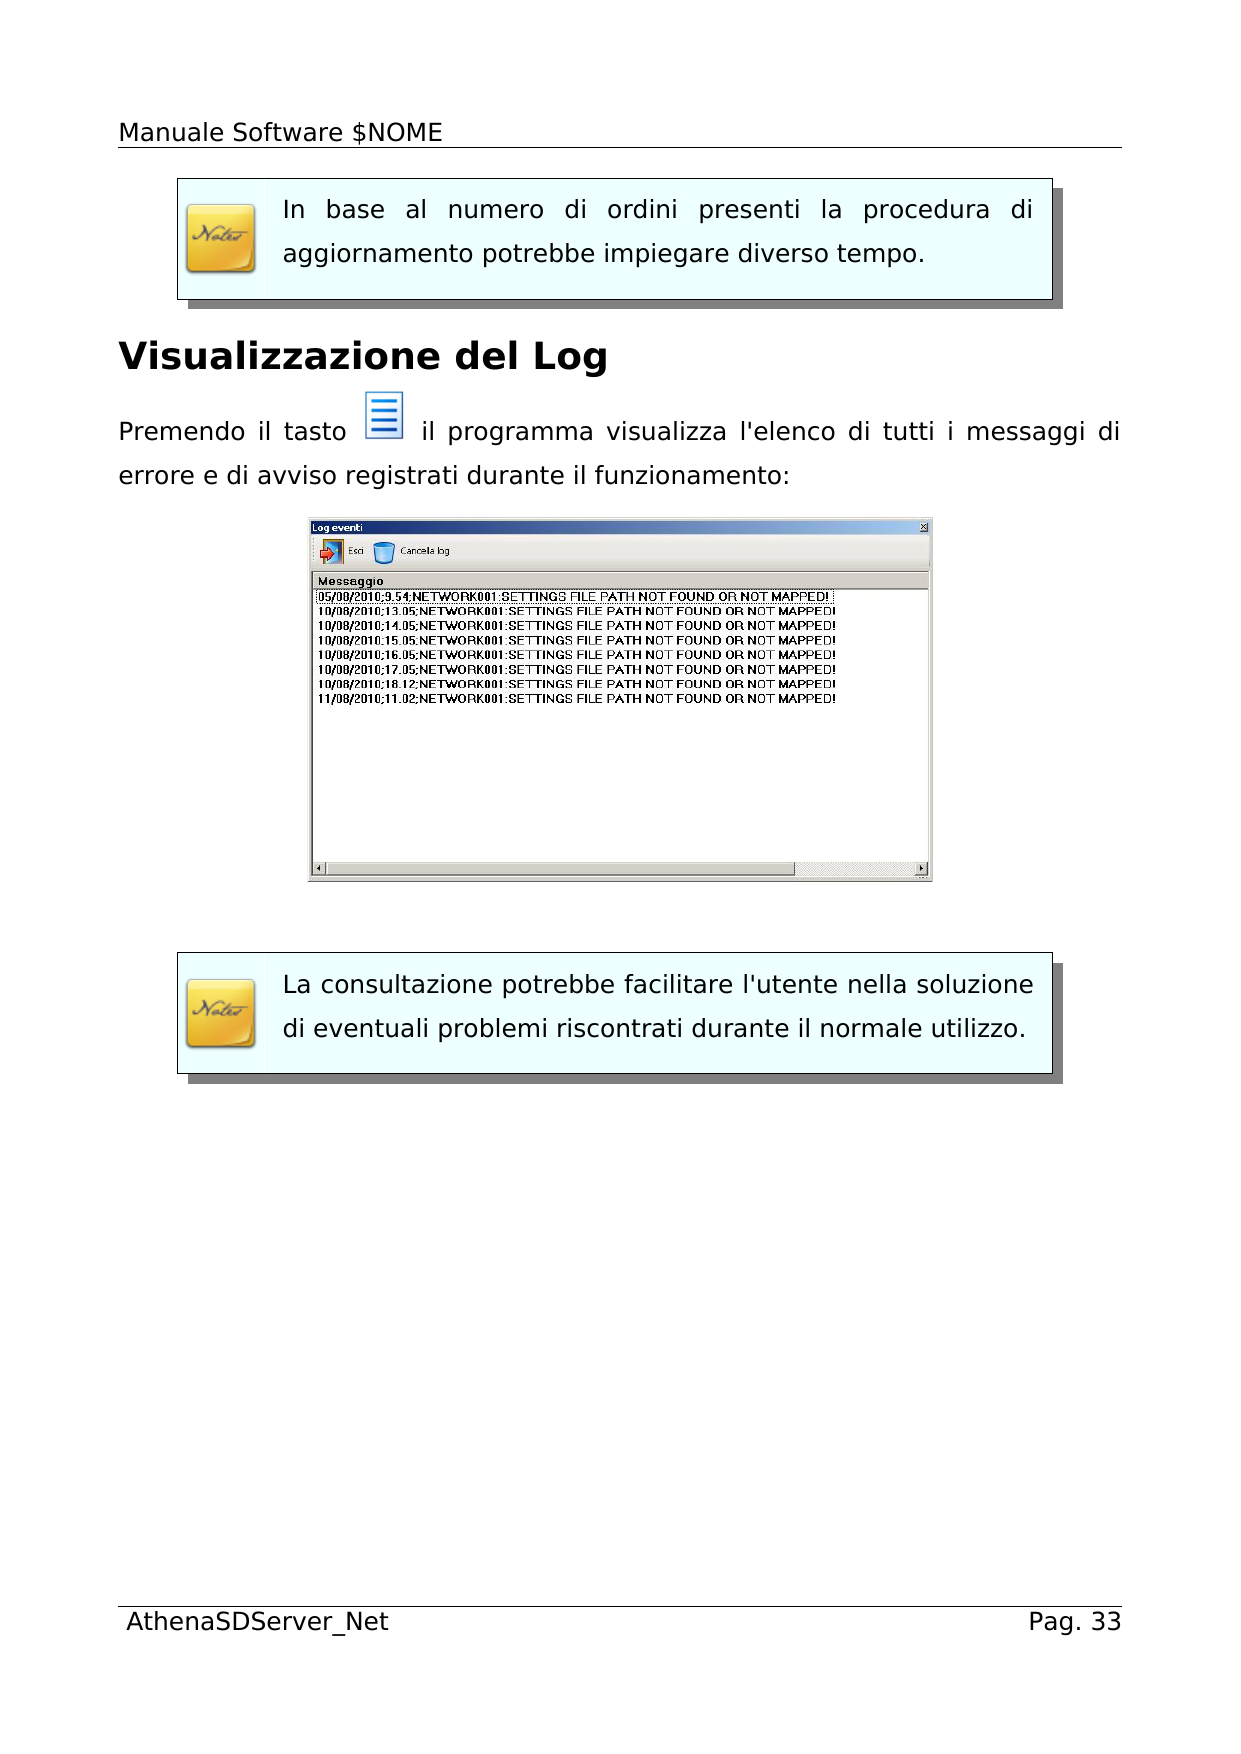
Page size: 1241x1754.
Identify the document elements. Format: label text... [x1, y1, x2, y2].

text Premendo il tasto il programma visualizza l'elenco di tutti i messaggi di errore e di avviso registrati durante il funzionamento: [118, 391, 1122, 490]
picture [359, 390, 410, 441]
table_header [178, 953, 264, 1073]
picture [183, 200, 259, 276]
picture [307, 517, 933, 882]
table_header La consultazione potrebbe facilitare l'utente nella soluzione di eventuali problemi riscontrati durante il normale utilizzo. [265, 953, 1052, 1073]
subtitle Visualizzazione del Log [118, 334, 1122, 378]
table_header In base al numero di ordini presenti la procedura di aggiornamento potrebbe impiegare diverso tempo. [265, 179, 1052, 299]
picture [183, 975, 259, 1051]
table_header [178, 179, 264, 299]
